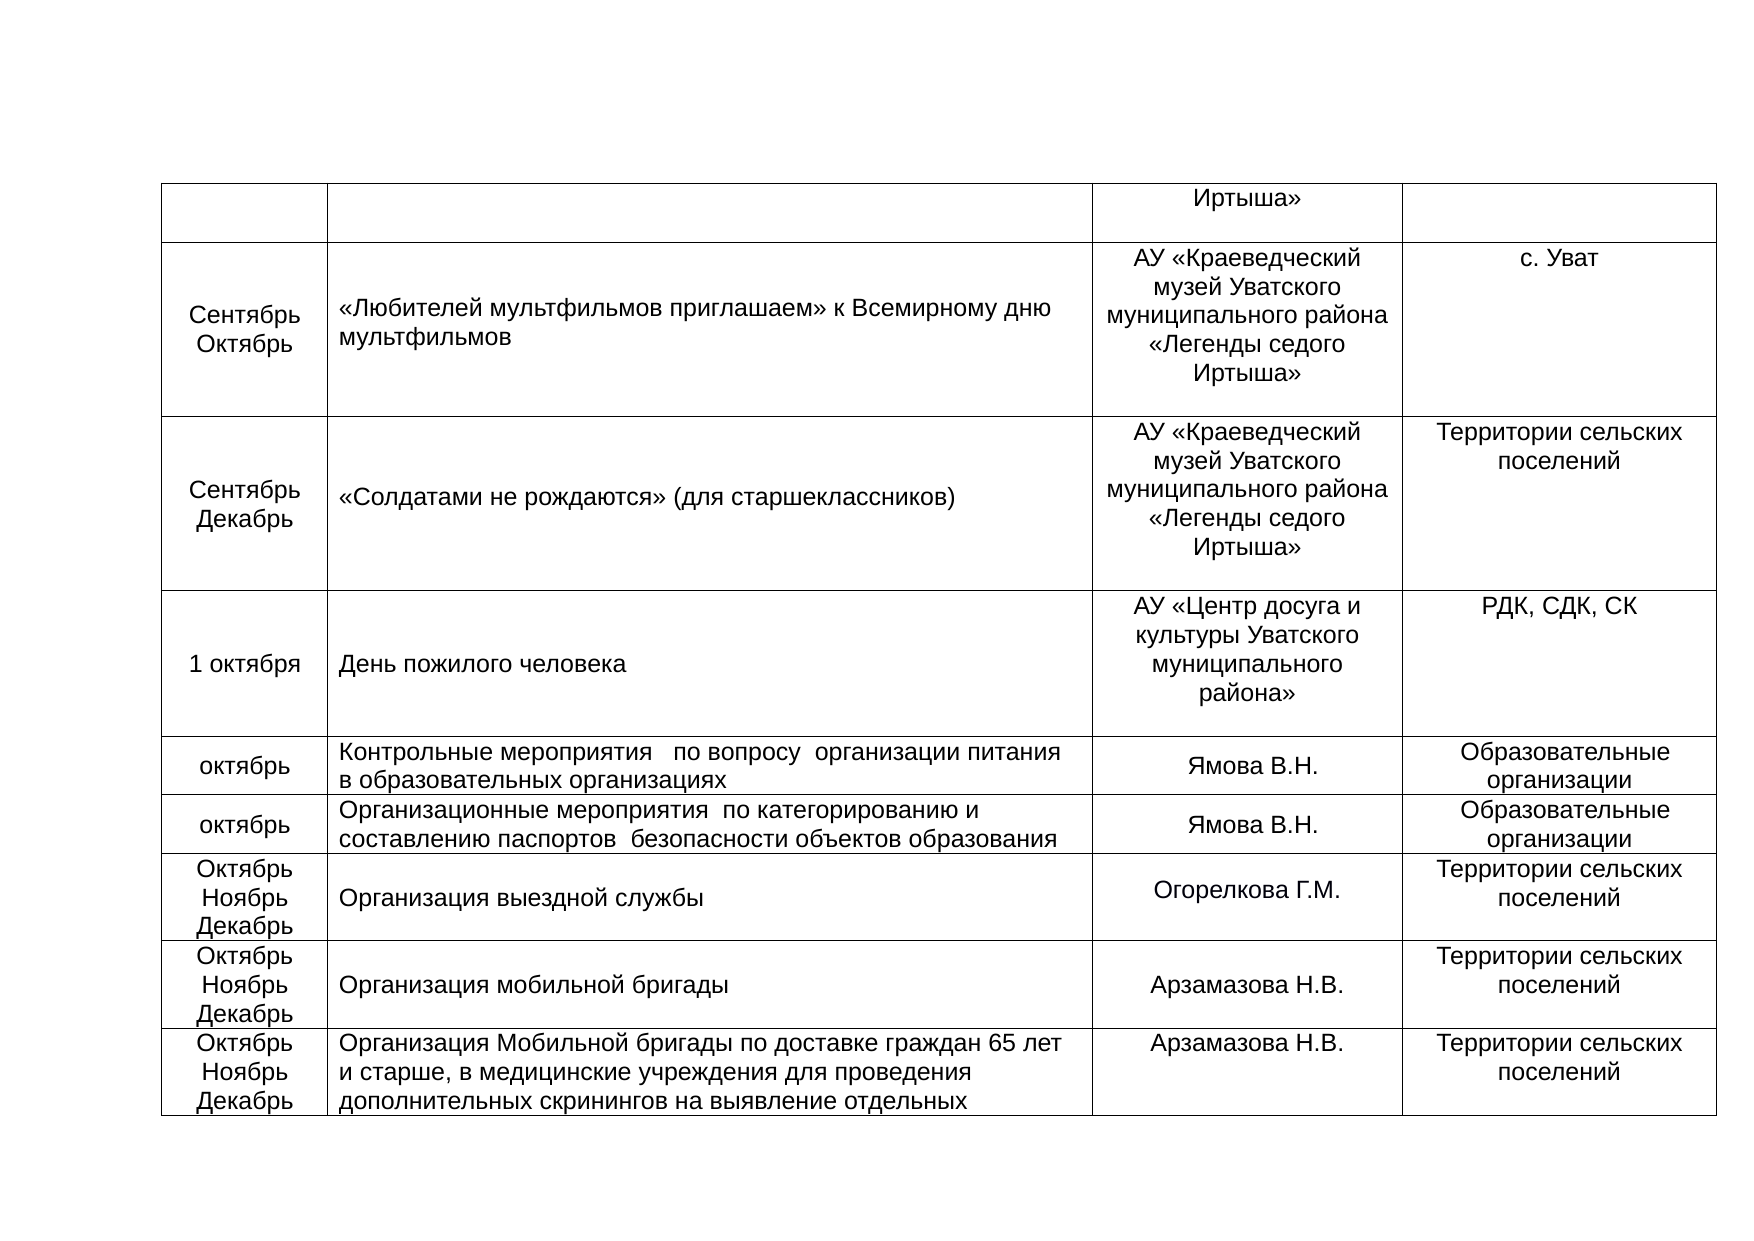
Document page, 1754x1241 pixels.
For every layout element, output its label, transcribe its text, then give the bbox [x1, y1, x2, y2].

table_cell [162, 184, 327, 242]
table_cell октябрь [162, 737, 327, 794]
table_cell Ямова В.Н. [1093, 737, 1402, 794]
table_cell «Солдатами не рождаются» (для старшеклассников) [328, 417, 1092, 590]
table_cell АУ «Центр досуга и культуры Уватского муниципального района» [1093, 591, 1402, 736]
table_cell Огорелкова Г.М. [1093, 854, 1402, 940]
table_cell АУ «Краеведческий музей Уватского муниципального района «Легенды седого Иртыша» [1093, 243, 1402, 416]
table_cell Октябрь Ноябрь Декабрь [162, 941, 327, 1027]
table_cell [328, 184, 1092, 242]
table_cell с. Уват [1403, 243, 1716, 416]
table_cell 1 октября [162, 591, 327, 736]
table_cell Образовательные организации [1403, 795, 1716, 853]
table_cell Территории сельских поселений [1403, 854, 1716, 940]
table_cell Территории сельских поселений [1403, 417, 1716, 590]
table_cell Организационные мероприятия по категорированию и составлению паспортов безопасности объектов образования [328, 795, 1092, 853]
table_cell Организация выездной службы [328, 854, 1092, 940]
table_cell октябрь [162, 795, 327, 853]
table_cell Организация Мобильной бригады по доставке граждан 65 лет и старше, в медицинские учреждения для проведения дополнительных скринингов на выявление отдельных [328, 1029, 1092, 1115]
table_cell Сентябрь Декабрь [162, 417, 327, 590]
table_cell Октябрь Ноябрь Декабрь [162, 854, 327, 940]
table_cell Арзамазова Н.В. [1093, 1029, 1402, 1115]
table_cell Территории сельских поселений [1403, 1029, 1716, 1115]
table_cell [1403, 184, 1716, 242]
table_cell Иртыша» [1093, 184, 1402, 242]
table_cell Образовательные организации [1403, 737, 1716, 794]
table_cell РДК, СДК, СК [1403, 591, 1716, 736]
table_cell Арзамазова Н.В. [1093, 941, 1402, 1027]
table_cell Организация мобильной бригады [328, 941, 1092, 1027]
table_cell Сентябрь Октябрь [162, 243, 327, 416]
table_cell Октябрь Ноябрь Декабрь [162, 1029, 327, 1115]
table_cell День пожилого человека [328, 591, 1092, 736]
table_cell Ямова В.Н. [1093, 795, 1402, 853]
table_cell Территории сельских поселений [1403, 941, 1716, 1027]
table_cell АУ «Краеведческий музей Уватского муниципального района «Легенды седого Иртыша» [1093, 417, 1402, 590]
table_cell Контрольные мероприятия по вопросу организации питания в образовательных организациях [328, 737, 1092, 794]
table_cell «Любителей мультфильмов приглашаем» к Всемирному дню мультфильмов [328, 243, 1092, 416]
